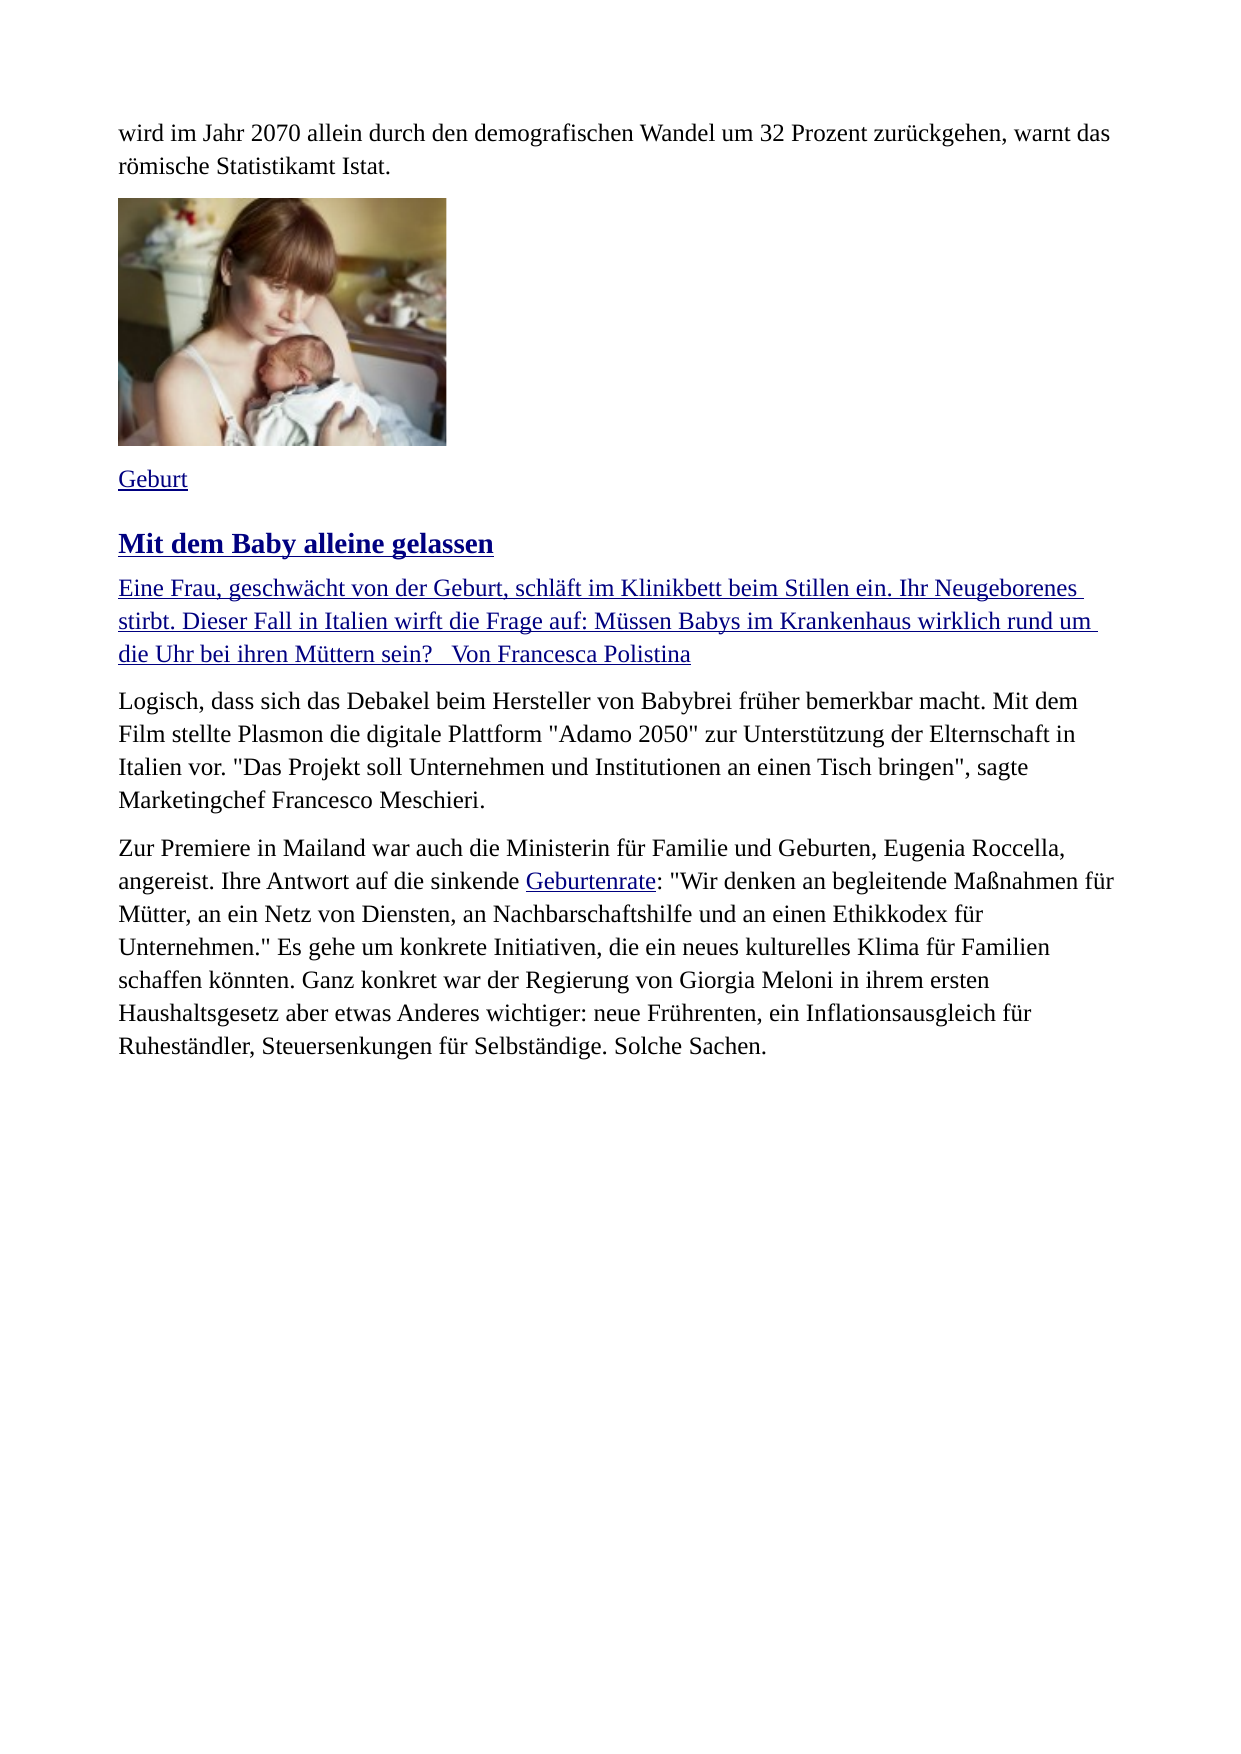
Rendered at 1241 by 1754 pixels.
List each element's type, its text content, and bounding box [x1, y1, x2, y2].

text Geburt [118, 464, 1122, 493]
text Logisch, dass sich das Debakel beim Hersteller von Babybrei früher bemerkbar macht. Mit dem Film stellte Plasmon die digitale Plattform "Adamo 2050" zur Unterstützung der Elternschaft in Italien vor. "Das Projekt soll Unternehmen und Institutionen an einen Tisch bringen", sagte Marketingchef Francesco Meschieri. [118, 686, 1122, 814]
text Eine Frau, geschwächt von der Geburt, schläft im Klinikbett beim Stillen ein. Ihr Neugeborenes stirbt. Dieser Fall in Italien wirft die Frage auf: Müssen Babys im Krankenhaus wirklich rund um die Uhr bei ihren Müttern sein? Von Francesca Polistina [118, 573, 1122, 667]
picture [118, 198, 447, 446]
text Zur Premiere in Mailand war auch die Ministerin für Familie und Geburten, Eugenia Roccella, angereist. Ihre Antwort auf die sinkende Geburtenrate: "Wir denken an begleitende Maßnahmen für Mütter, an ein Netz von Diensten, an Nachbarschaftshilfe und an einen Ethikkodex für Unternehmen." Es gehe um konkrete Initiativen, die ein neues kulturelles Klima für Familien schaffen könnten. Ganz konkret war der Regierung von Giorgia Meloni in ihrem ersten Haushaltsgesetz aber etwas Anderes wichtiger: neue Frührenten, ein Inflationsausgleich für Ruheständler, Steuersenkungen für Selbständige. Solche Sachen. [118, 833, 1122, 1060]
subtitle Mit dem Baby alleine gelassen [118, 527, 1122, 560]
text wird im Jahr 2070 allein durch den demografischen Wandel um 32 Prozent zurückgehen, warnt das römische Statistikamt Istat. [118, 118, 1122, 180]
